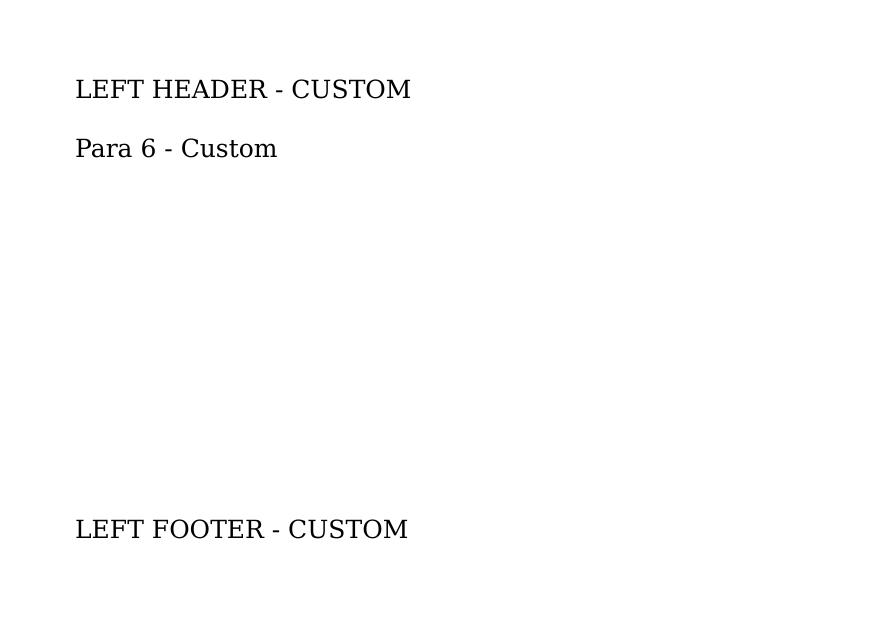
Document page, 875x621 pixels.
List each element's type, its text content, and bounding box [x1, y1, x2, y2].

text Para 6 - Custom [75, 134, 799, 163]
